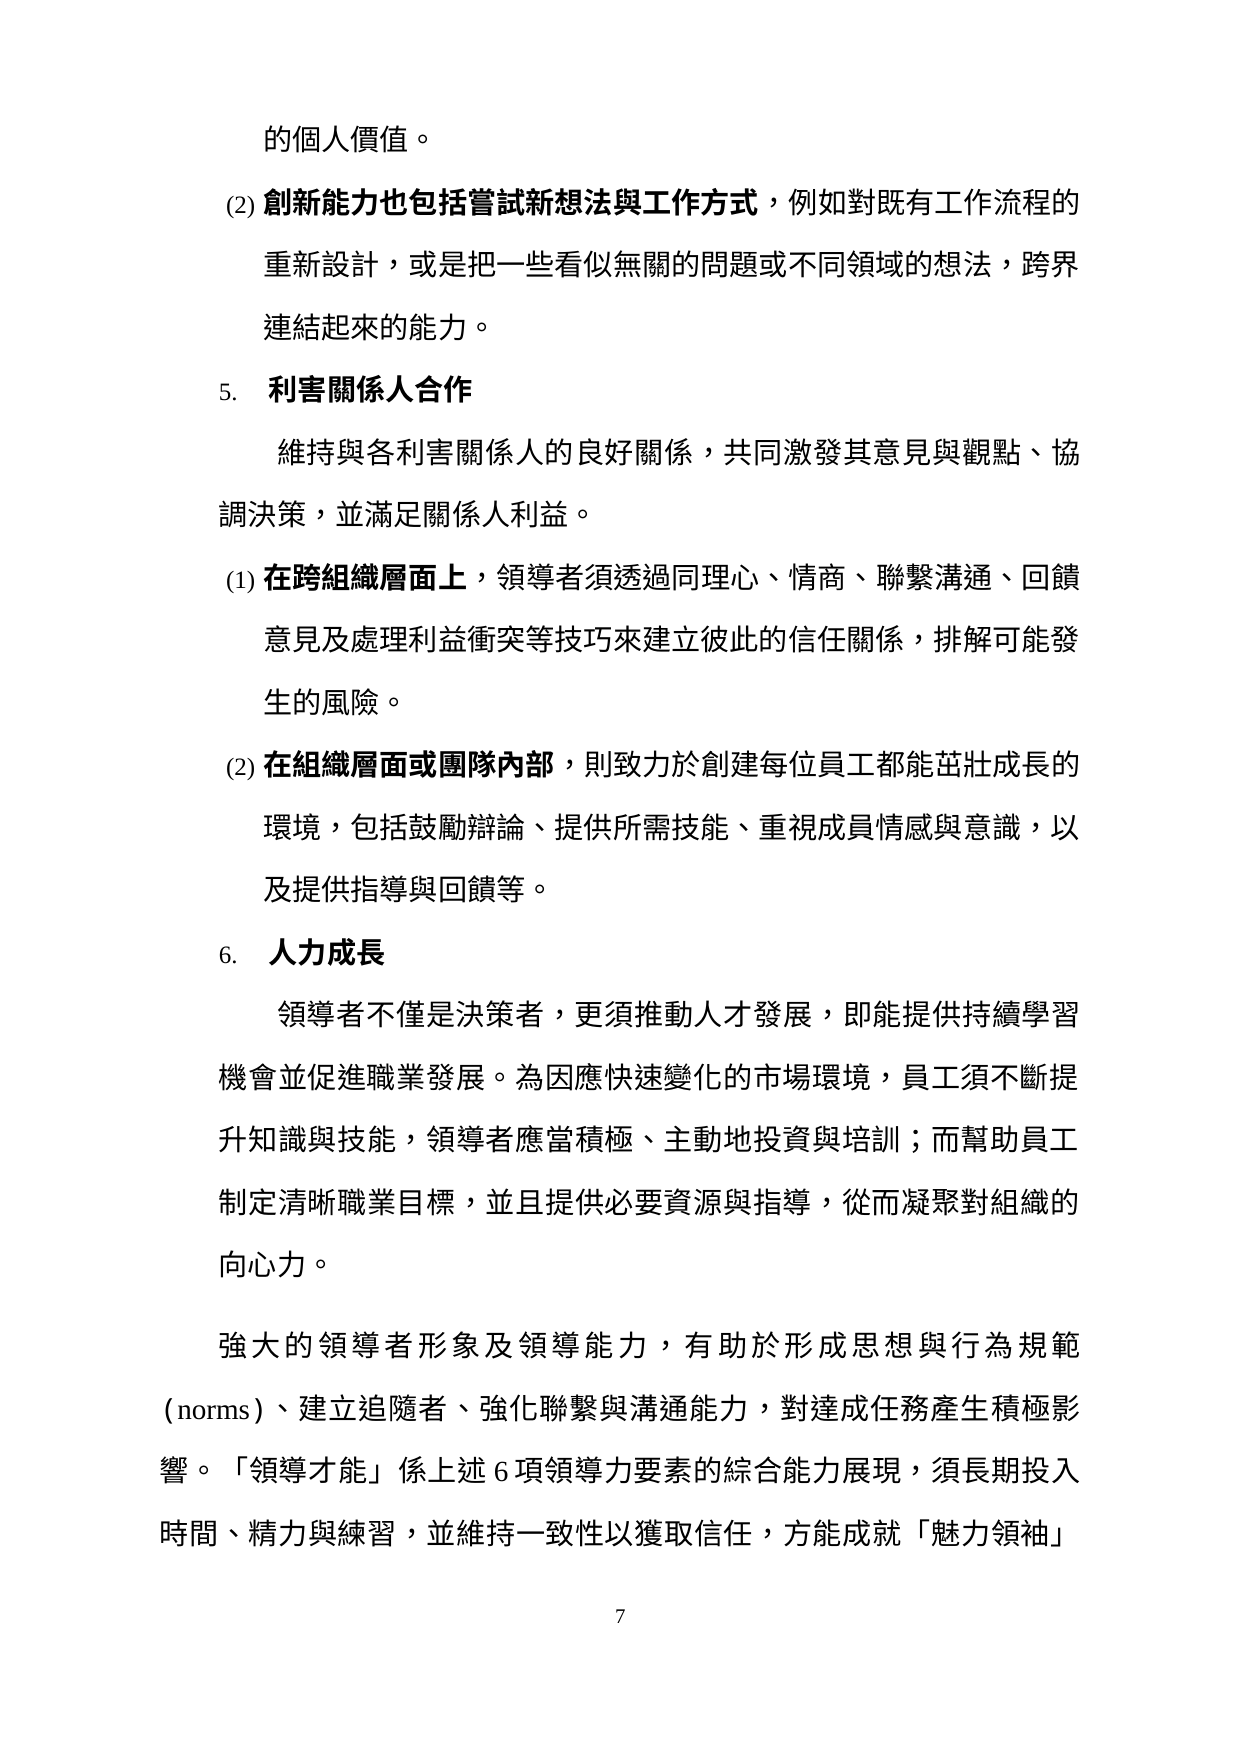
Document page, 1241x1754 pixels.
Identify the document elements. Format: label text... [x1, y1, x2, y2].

list 利害關係人合作 [218, 346, 1081, 409]
list 的個人價值。 [226, 96, 1081, 159]
list 創新能力也包括嘗試新想法與工作方式，例如對既有工作流程的重新設計，或是把一些看似無關的問題或不同領域的想法，跨界連結起來的能力。 [226, 159, 1081, 346]
text 維持與各利害關係人的良好關係，共同激發其意見與觀點、協調決策，並滿足關係人利益。 [218, 409, 1081, 534]
text 領導者不僅是決策者，更須推動人才發展，即能提供持續學習機會並促進職業發展。為因應快速變化的市場環境，員工須不斷提升知識與技能，領導者應當積極、主動地投資與培訓；而幫助員工制定清晰職業目標，並且提供必要資源與指導，從而凝聚對組織的向心力。 [218, 971, 1081, 1284]
text 強大的領導者形象及領導能力，有助於形成思想與行為規範(norms)、建立追隨者、強化聯繫與溝通能力，對達成任務產生積極影響。「領導才能」係上述6項領導力要素的綜合能力展現，須長期投入時間、精力與練習，並維持一致性以獲取信任，方能成就「魅力領袖」 [159, 1302, 1081, 1552]
list 在組織層面或團隊內部，則致力於創建每位員工都能茁壯成長的環境，包括鼓勵辯論、提供所需技能、重視成員情感與意識，以及提供指導與回饋等。 [226, 721, 1081, 909]
list 在跨組織層面上，領導者須透過同理心、情商、聯繫溝通、回饋意見及處理利益衝突等技巧來建立彼此的信任關係，排解可能發生的風險。 [226, 534, 1081, 721]
list 人力成長 [218, 909, 1081, 971]
